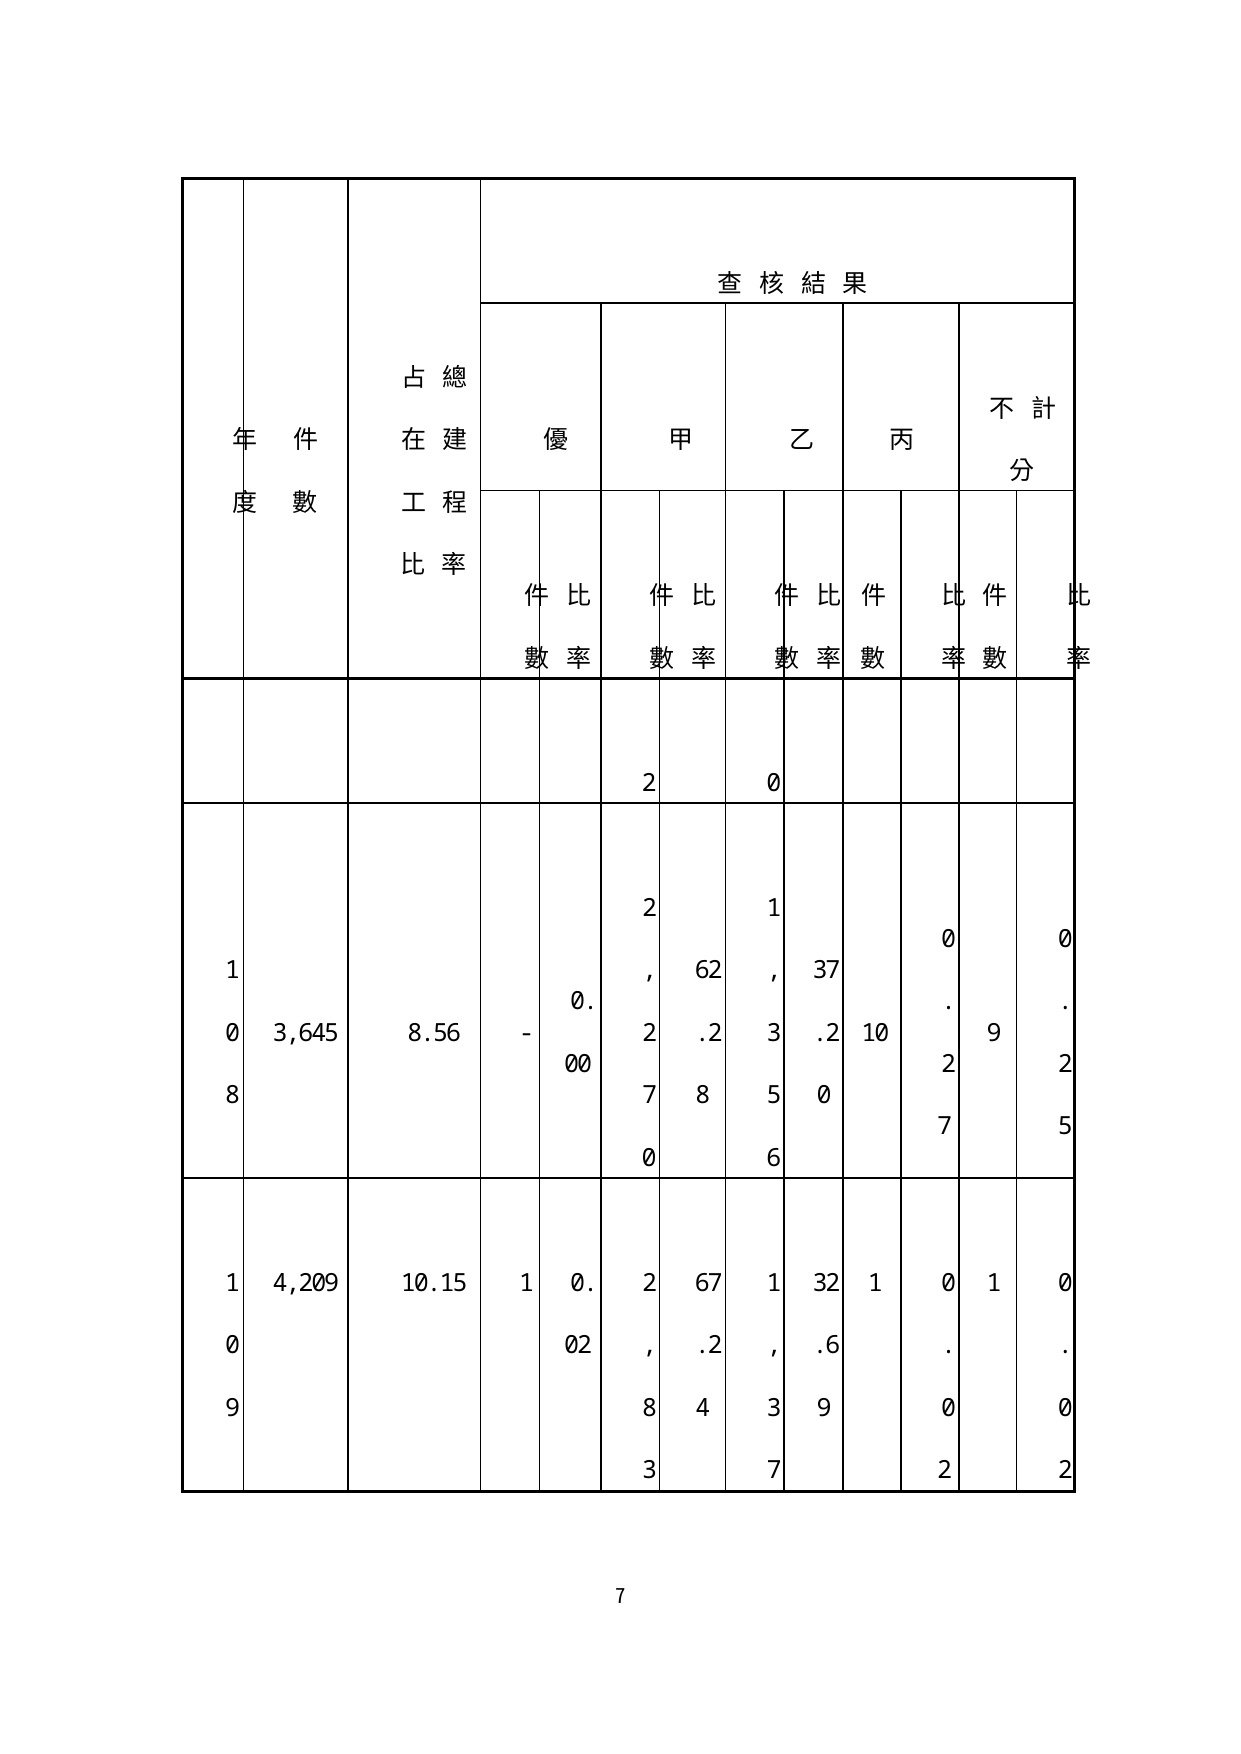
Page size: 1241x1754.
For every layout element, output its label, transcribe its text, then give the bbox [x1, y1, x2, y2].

table_cell 丙 [844, 304, 958, 490]
table_cell 10.15 [349, 1179, 480, 1490]
table_cell 1 [481, 1179, 539, 1490]
table_cell [960, 680, 1016, 802]
table_cell 2 [602, 680, 659, 802]
table_cell [660, 680, 725, 802]
table_cell 0.02 [540, 1179, 600, 1490]
table_cell 甲 [602, 304, 725, 490]
table_cell 件數 [602, 491, 659, 677]
table_cell [785, 680, 842, 802]
table_cell 件數 [844, 491, 900, 677]
table_cell [540, 680, 600, 802]
table_cell 2,83 [602, 1179, 659, 1490]
table_cell 1,356 [726, 804, 783, 1177]
table_cell 109 [184, 1179, 243, 1490]
table_cell 8.56 [349, 804, 480, 1177]
table_cell 0.00 [540, 804, 600, 1177]
table_cell 1,37 [726, 1179, 783, 1490]
table_cell 4,209 [244, 1179, 347, 1490]
table_cell 0.02 [902, 1179, 958, 1490]
table_cell 108 [184, 804, 243, 1177]
table_cell 1 [960, 1179, 1016, 1490]
table_cell 比率 [785, 491, 842, 677]
table_cell 67.24 [660, 1179, 725, 1490]
table_cell 32.69 [785, 1179, 842, 1490]
table_cell 件數 [726, 491, 783, 677]
table_cell [902, 680, 958, 802]
table_cell 件數 [960, 491, 1016, 677]
table_cell 1 [844, 1179, 900, 1490]
table_cell [184, 680, 243, 802]
table_cell 0.27 [902, 804, 958, 1177]
table_cell 37.20 [785, 804, 842, 1177]
table_cell - [481, 680, 539, 802]
table_cell [349, 680, 480, 802]
table_header 年度 [184, 180, 243, 677]
table_cell 9 [960, 804, 1016, 1177]
table_cell 2,270 [602, 804, 659, 1177]
table_cell 比率 [540, 491, 600, 677]
table_cell 3,645 [244, 804, 347, 1177]
table_header 查核結果 [481, 180, 1073, 302]
table_cell 比率 [1017, 491, 1073, 677]
table_cell 0.02 [1017, 1179, 1073, 1490]
table_cell [244, 680, 347, 802]
table_cell 10 [844, 804, 900, 1177]
table_header 占總在建工程比率 [349, 180, 480, 677]
table_cell 62.28 [660, 804, 725, 1177]
table_cell [1017, 680, 1073, 802]
table_cell [844, 680, 900, 802]
table_cell 0 [726, 680, 783, 802]
table_cell 不計分 [960, 304, 1073, 490]
table_cell 比率 [902, 491, 958, 677]
table_cell 比率 [660, 491, 725, 677]
table_header 件數 [244, 180, 347, 677]
table_cell 乙 [726, 304, 842, 490]
table_cell 件數 [481, 491, 539, 677]
table_cell 優 [481, 304, 600, 490]
table_cell 0.25 [1017, 804, 1073, 1177]
table_cell - [481, 804, 539, 1177]
